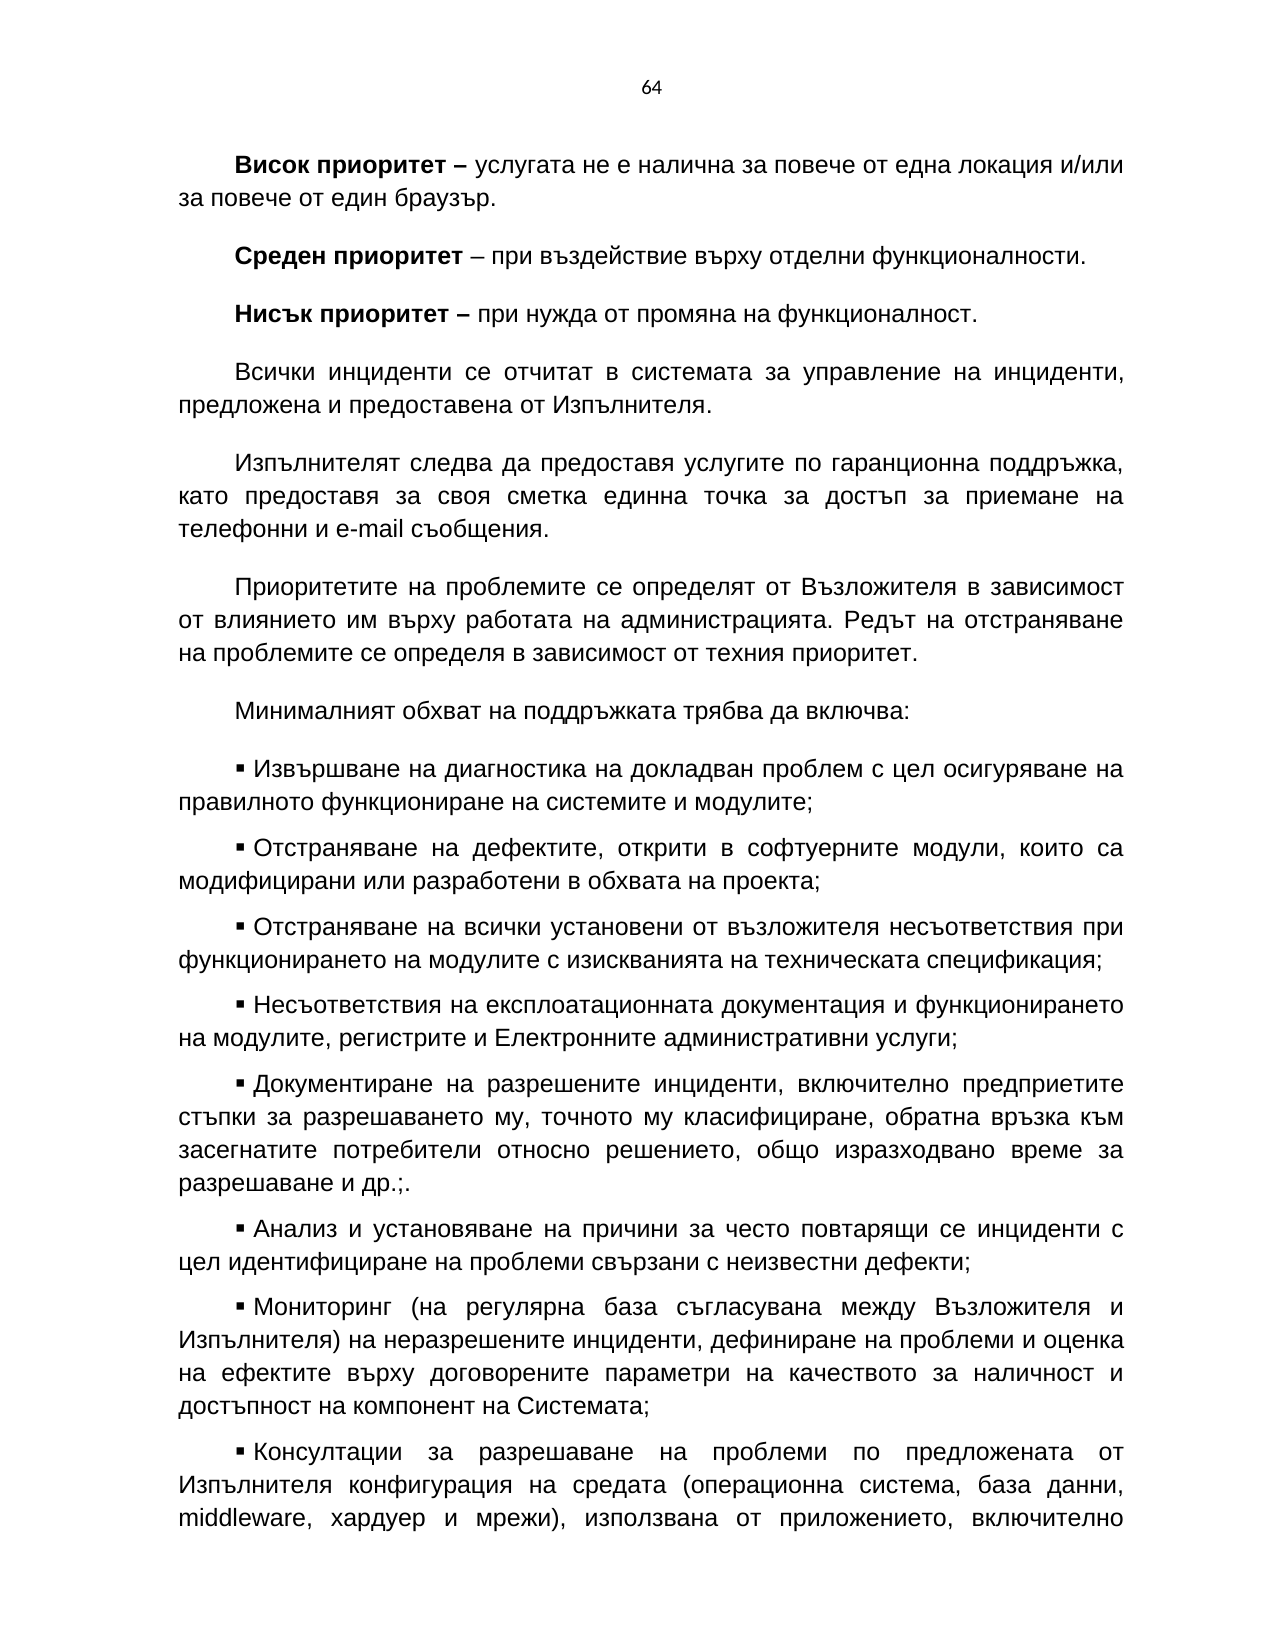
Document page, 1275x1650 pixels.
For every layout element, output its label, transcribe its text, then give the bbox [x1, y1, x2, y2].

list Несъответствия на експлоатационната документация и функционирането на модулите, регистрите и Електронните административни услуги; [178, 990, 1125, 1052]
text Всички инциденти се отчитат в системата за управление на инциденти, предложена и предоставена от Изпълнителя. [178, 357, 1125, 419]
text Нисък приоритет – при нужда от промяна на функционалност. [178, 299, 1125, 328]
text Изпълнителят следва да предоставя услугите по гаранционна поддръжка, като предоставя за своя сметка единна точка за достъп за приемане на телефонни и e-mail съобщения. [178, 448, 1125, 543]
text Минималният обхват на поддръжката трябва да включва: [178, 696, 1125, 725]
text Висок приоритет – услугата не е налична за повече от една локация и/или за повече от един браузър. [178, 150, 1125, 212]
list Отстраняване на дефектите, открити в софтуерните модули, които са модифицирани или разработени в обхвата на проекта; [178, 833, 1125, 895]
list Анализ и установяване на причини за често повтарящи се инциденти с цел идентифициране на проблеми свързани с неизвестни дефекти; [178, 1213, 1125, 1275]
text Среден приоритет – при въздействие върху отделни функционалности. [178, 241, 1125, 270]
list Документиране на разрешените инциденти, включително предприетите стъпки за разрешаването му, точното му класифициране, обратна връзка към засегнатите потребители относно решението, общо изразходвано време за разрешаване и др.;. [178, 1069, 1125, 1197]
list Консултации за разрешаване на проблеми по предложената от Изпълнителя конфигурация на средата (операционна система, база данни, middleware, хардуер и мрежи), използвана от приложението, включително [178, 1437, 1125, 1532]
list Мониторинг (на регулярна база съгласувана между Възложителя и Изпълнителя) на неразрешените инциденти, дефиниране на проблеми и оценка на ефектите върху договорените параметри на качеството за наличност и достъпност на компонент на Системата; [178, 1292, 1125, 1420]
list Отстраняване на всички установени от възложителя несъответствия при функционирането на модулите с изискванията на техническата спецификация; [178, 912, 1125, 973]
list Извършване на диагностика на докладван проблем с цел осигуряване на правилното функциониране на системите и модулите; [178, 754, 1125, 816]
text Приоритетите на проблемите се определят от Възложителя в зависимост от влиянието им върху работата на администрацията. Редът на отстраняване на проблемите се определя в зависимост от техния приоритет. [178, 572, 1125, 667]
